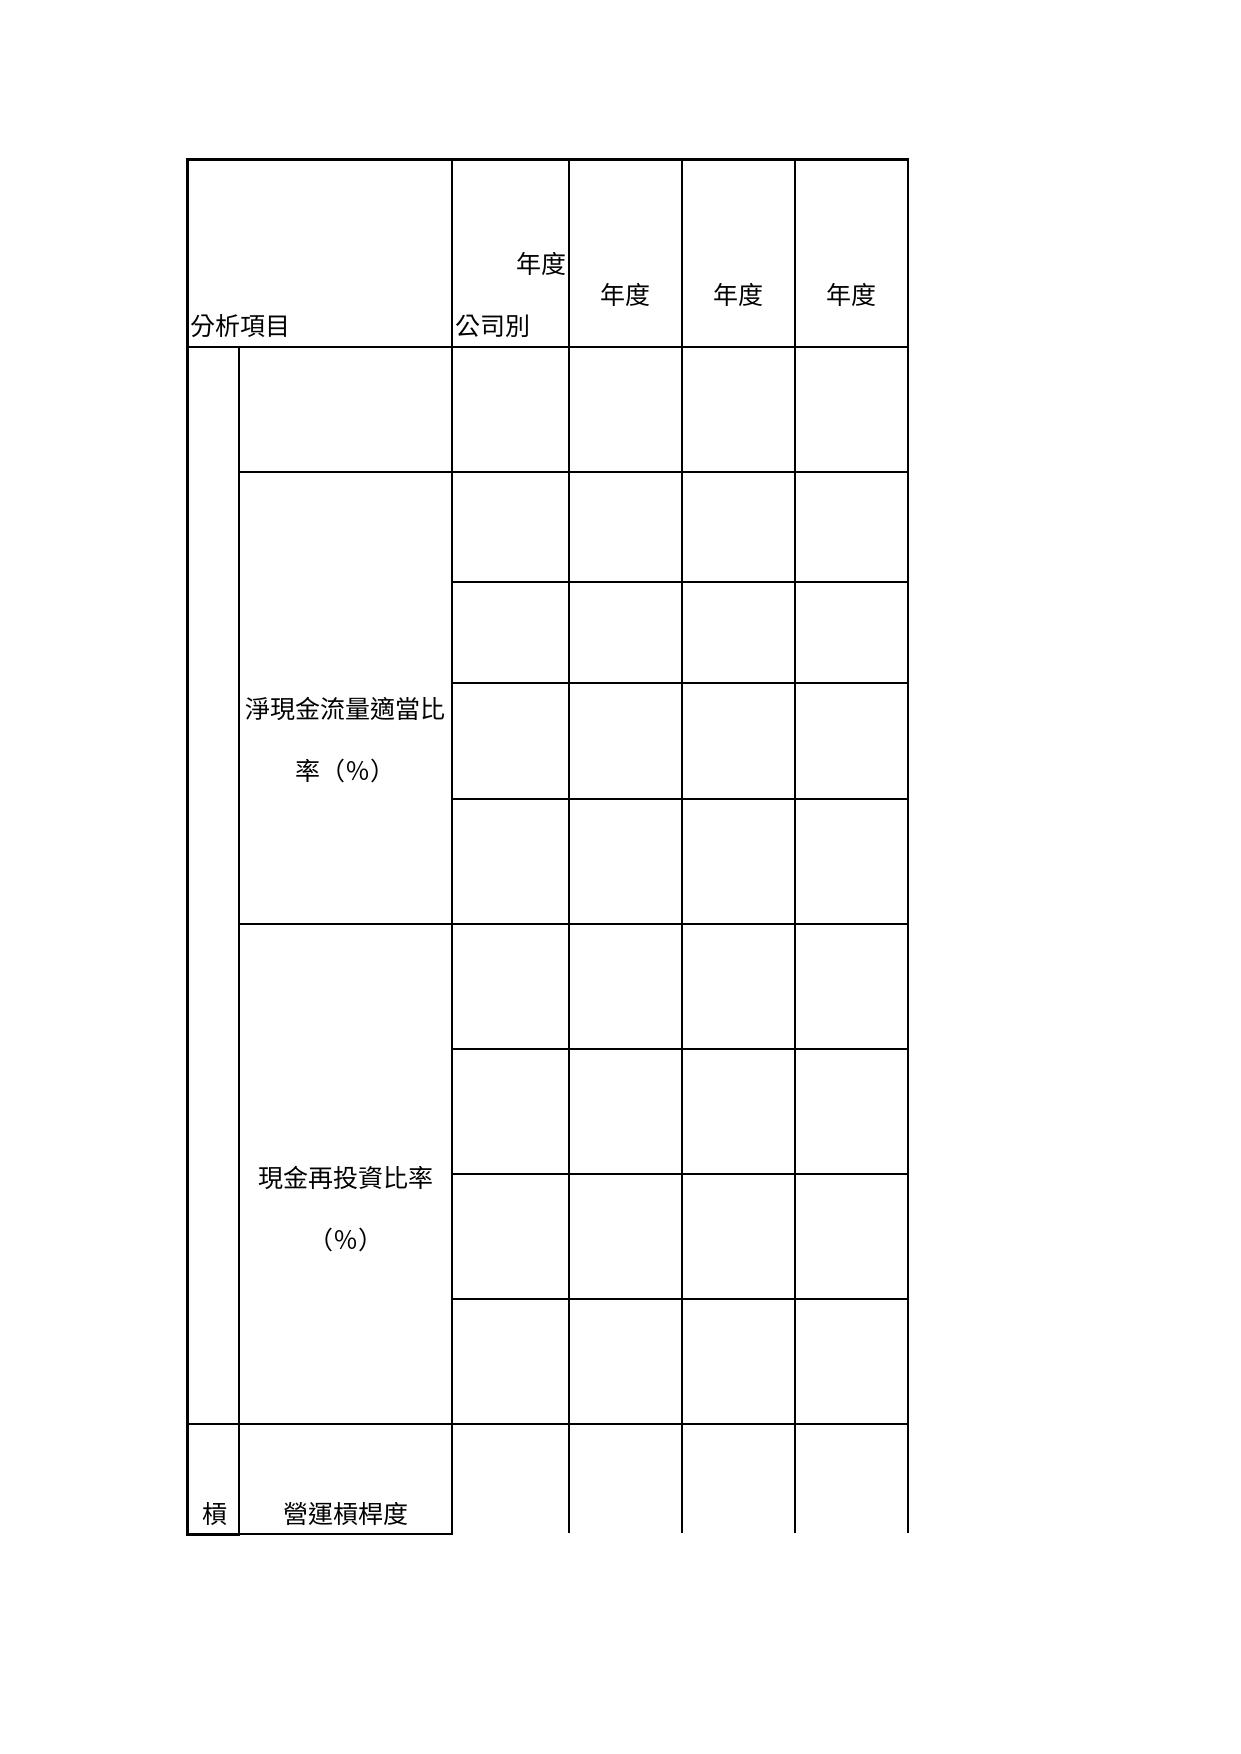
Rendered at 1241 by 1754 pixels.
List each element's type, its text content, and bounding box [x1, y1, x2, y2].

table_cell [796, 473, 907, 581]
table_cell [453, 1300, 568, 1423]
table_cell [570, 348, 681, 471]
table_cell [453, 684, 568, 798]
table_cell [453, 1175, 568, 1298]
table_cell [796, 1425, 907, 1533]
table_cell [570, 583, 681, 682]
table_cell [453, 1050, 568, 1173]
table_cell [453, 925, 568, 1048]
table_cell [796, 1300, 907, 1423]
table_header 年度 [796, 161, 907, 346]
table_cell [240, 348, 451, 471]
table_cell [683, 473, 794, 581]
table_cell [683, 684, 794, 798]
table_cell [453, 583, 568, 682]
table_cell [796, 583, 907, 682]
table_cell 淨現金流量適當比率（％） [240, 473, 451, 923]
table_cell 現金再投資比率（％） [240, 925, 451, 1423]
table_cell [570, 1425, 681, 1533]
table_cell 槓 [189, 1425, 238, 1533]
table_cell [453, 348, 568, 471]
table_cell [570, 925, 681, 1048]
table_cell [570, 1300, 681, 1423]
table_cell [570, 473, 681, 581]
table_cell [796, 925, 907, 1048]
table_header 年度 [570, 161, 681, 346]
table_header 年度 公司別 [453, 161, 568, 346]
table_cell [570, 684, 681, 798]
table_cell [683, 1175, 794, 1298]
table_cell [796, 1050, 907, 1173]
table_cell [796, 348, 907, 471]
table_cell [796, 684, 907, 798]
table_cell [683, 925, 794, 1048]
table_cell [683, 348, 794, 471]
table_cell [453, 800, 568, 923]
table_cell [796, 1175, 907, 1298]
table_cell [453, 473, 568, 581]
table_header 年度 [683, 161, 794, 346]
table_cell [453, 1425, 568, 1533]
table_cell [570, 1050, 681, 1173]
table_header 分析項目 [189, 161, 451, 346]
table_cell 營運槓桿度 [240, 1425, 451, 1533]
table_cell [796, 800, 907, 923]
table_cell [683, 1300, 794, 1423]
table_cell [189, 348, 238, 1423]
table_cell [683, 1050, 794, 1173]
table_cell [570, 1175, 681, 1298]
table_cell [570, 800, 681, 923]
table_cell [683, 1425, 794, 1533]
table_cell [683, 800, 794, 923]
table_cell [683, 583, 794, 682]
